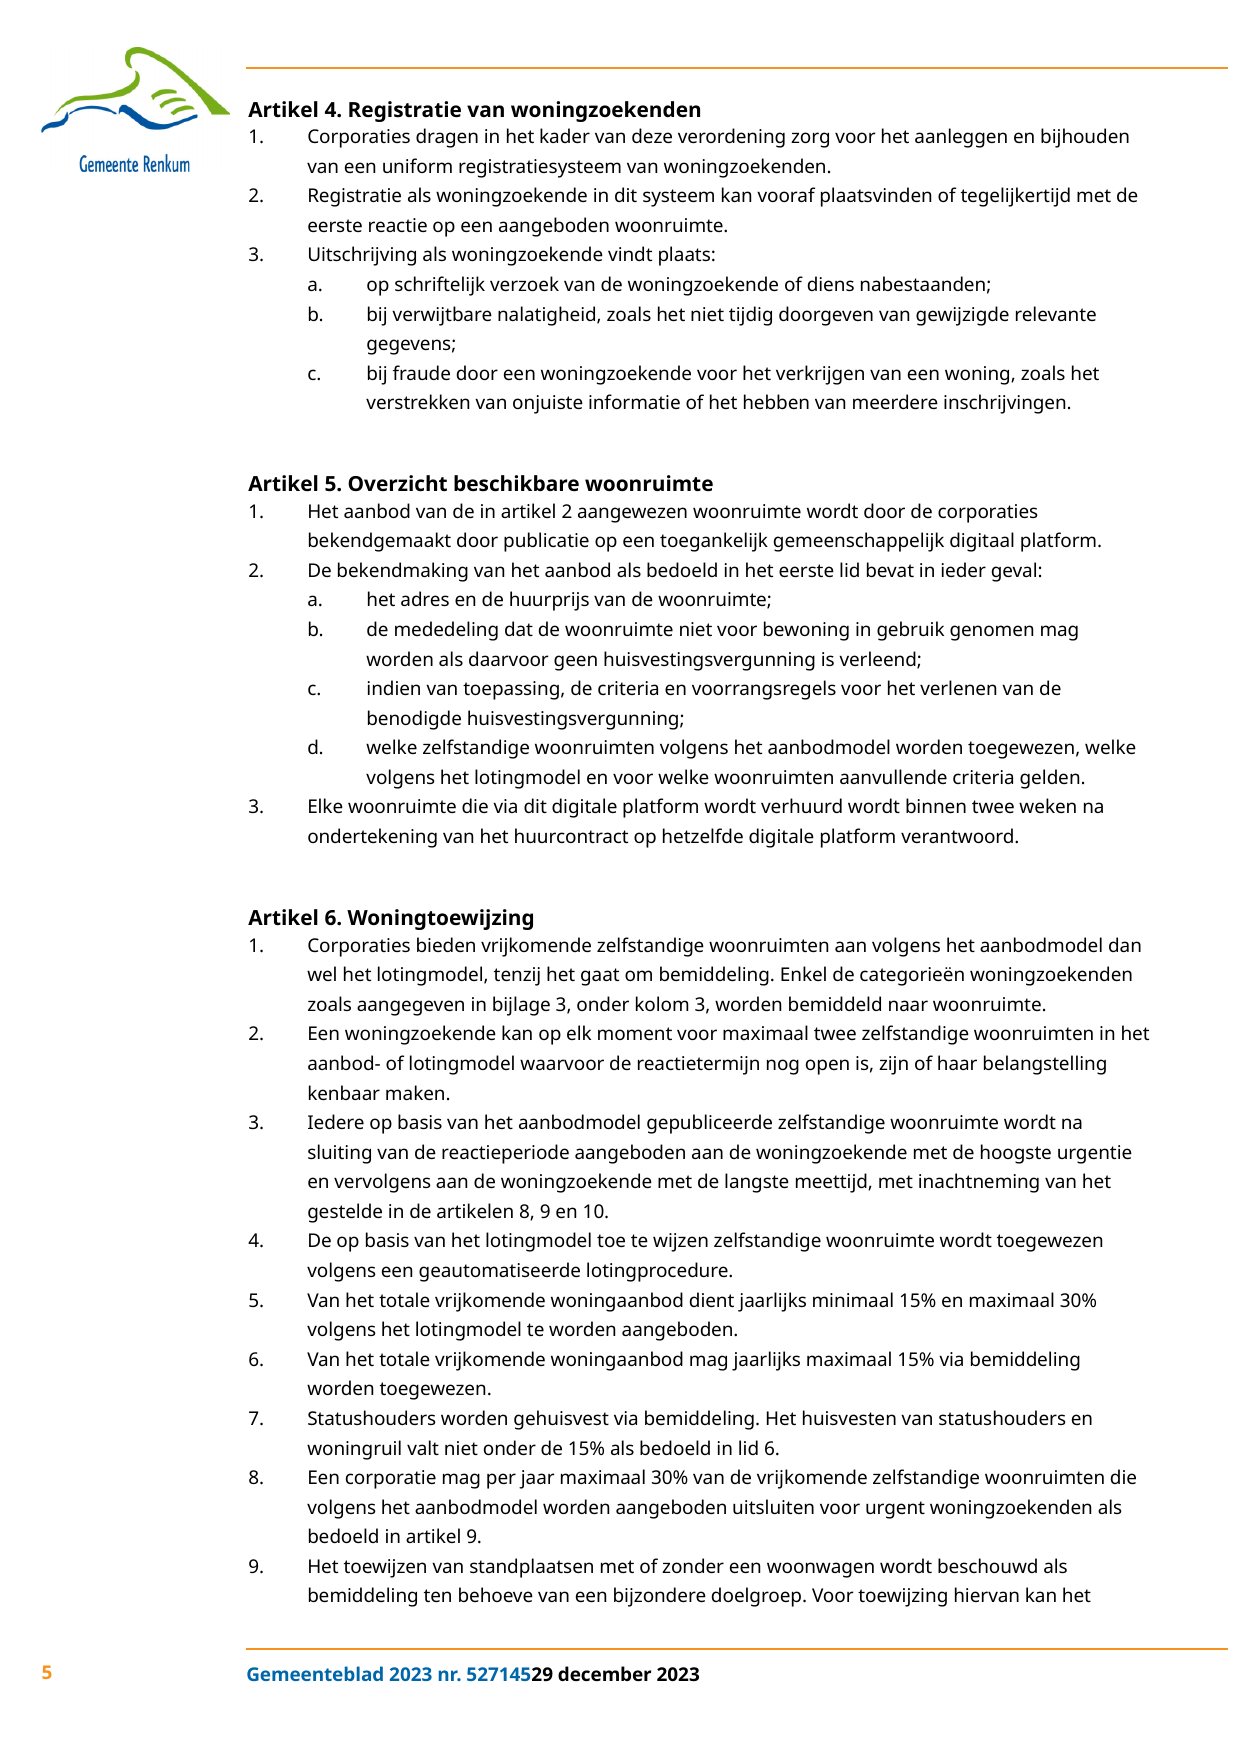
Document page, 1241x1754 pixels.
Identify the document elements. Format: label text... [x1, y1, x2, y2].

list Van het totale vrijkomende woningaanbod mag jaarlijks maximaal 15% via bemiddeling worden toegewezen. [248, 1346, 1152, 1401]
list De op basis van het lotingmodel toe te wijzen zelfstandige woonruimte wordt toegewezen volgens een geautomatiseerde lotingprocedure. [248, 1228, 1152, 1283]
list Registratie als woningzoekende in dit systeem kan vooraf plaatsvinden of tegelijkertijd met de eerste reactie op een aangeboden woonruimte. [248, 182, 1152, 238]
list Corporaties dragen in het kader van deze verordening zorg voor het aanleggen en bijhouden van een uniform registratiesysteem van woningzoekenden. [248, 123, 1152, 178]
list De bekendmaking van het aanbod als bedoeld in het eerste lid bevat in ieder geval: [248, 557, 1152, 583]
list welke zelfstandige woonruimten volgens het aanbodmodel worden toegewezen, welke volgens het lotingmodel en voor welke woonruimten aanvullende criteria gelden. [307, 734, 1152, 790]
list het adres en de huurprijs van de woonruimte; [307, 587, 1152, 612]
list bij fraude door een woningzoekende voor het verkrijgen van een woning, zoals het verstrekken van onjuiste informatie of het hebben van meerdere inschrijvingen. [307, 360, 1152, 415]
picture [41, 47, 231, 172]
list op schriftelijk verzoek van de woningzoekende of diens nabestaanden; [307, 271, 1152, 297]
list Een corporatie mag per jaar maximaal 30% van de vrijkomende zelfstandige woonruimten die volgens het aanbodmodel worden aangeboden uitsluiten voor urgent woningzoekenden als bedoeld in artikel 9. [248, 1464, 1152, 1549]
text Artikel 4. Registratie van woningzoekenden [248, 95, 1152, 123]
list Het aanbod van de in artikel 2 aangewezen woonruimte wordt door de corporaties bekendgemaakt door publicatie op een toegankelijk gemeenschappelijk digitaal platform. [248, 498, 1152, 553]
list Corporaties bieden vrijkomende zelfstandige woonruimten aan volgens het aanbodmodel dan wel het lotingmodel, tenzij het gaat om bemiddeling. Enkel de categorieën woningzoekenden zoals aangegeven in bijlage 3, onder kolom 3, worden bemiddeld naar woonruimte. [248, 932, 1152, 1017]
text Artikel 5. Overzicht beschikbare woonruimte [248, 469, 1152, 498]
list Statushouders worden gehuisvest via bemiddeling. Het huisvesten van statushouders en woningruil valt niet onder de 15% als bedoeld in lid 6. [248, 1405, 1152, 1460]
list Iedere op basis van het aanbodmodel gepubliceerde zelfstandige woonruimte wordt na sluiting van de reactieperiode aangeboden aan de woningzoekende met de hoogste urgentie en vervolgens aan de woningzoekende met de langste meettijd, met inachtneming van het gestelde in de artikelen 8, 9 en 10. [248, 1109, 1152, 1224]
list bij verwijtbare nalatigheid, zoals het niet tijdig doorgeven van gewijzigde relevante gegevens; [307, 301, 1152, 356]
list Van het totale vrijkomende woningaanbod dient jaarlijks minimaal 15% en maximaal 30% volgens het lotingmodel te worden aangeboden. [248, 1287, 1152, 1342]
list Het toewijzen van standplaatsen met of zonder een woonwagen wordt beschouwd als bemiddeling ten behoeve van een bijzondere doelgroep. Voor toewijzing hiervan kan het [248, 1553, 1152, 1608]
list Elke woonruimte die via dit digitale platform wordt verhuurd wordt binnen twee weken na ondertekening van het huurcontract op hetzelfde digitale platform verantwoord. [248, 794, 1152, 849]
text Artikel 6. Woningtoewijzing [248, 903, 1152, 932]
list indien van toepassing, de criteria en voorrangsregels voor het verlenen van de benodigde huisvestingsvergunning; [307, 675, 1152, 731]
list Uitschrijving als woningzoekende vindt plaats: [248, 242, 1152, 267]
list de mededeling dat de woonruimte niet voor bewoning in gebruik genomen mag worden als daarvoor geen huisvestingsvergunning is verleend; [307, 616, 1152, 672]
list Een woningzoekende kan op elk moment voor maximaal twee zelfstandige woonruimten in het aanbod- of lotingmodel waarvoor de reactietermijn nog open is, zijn of haar belangstelling kenbaar maken. [248, 1021, 1152, 1105]
